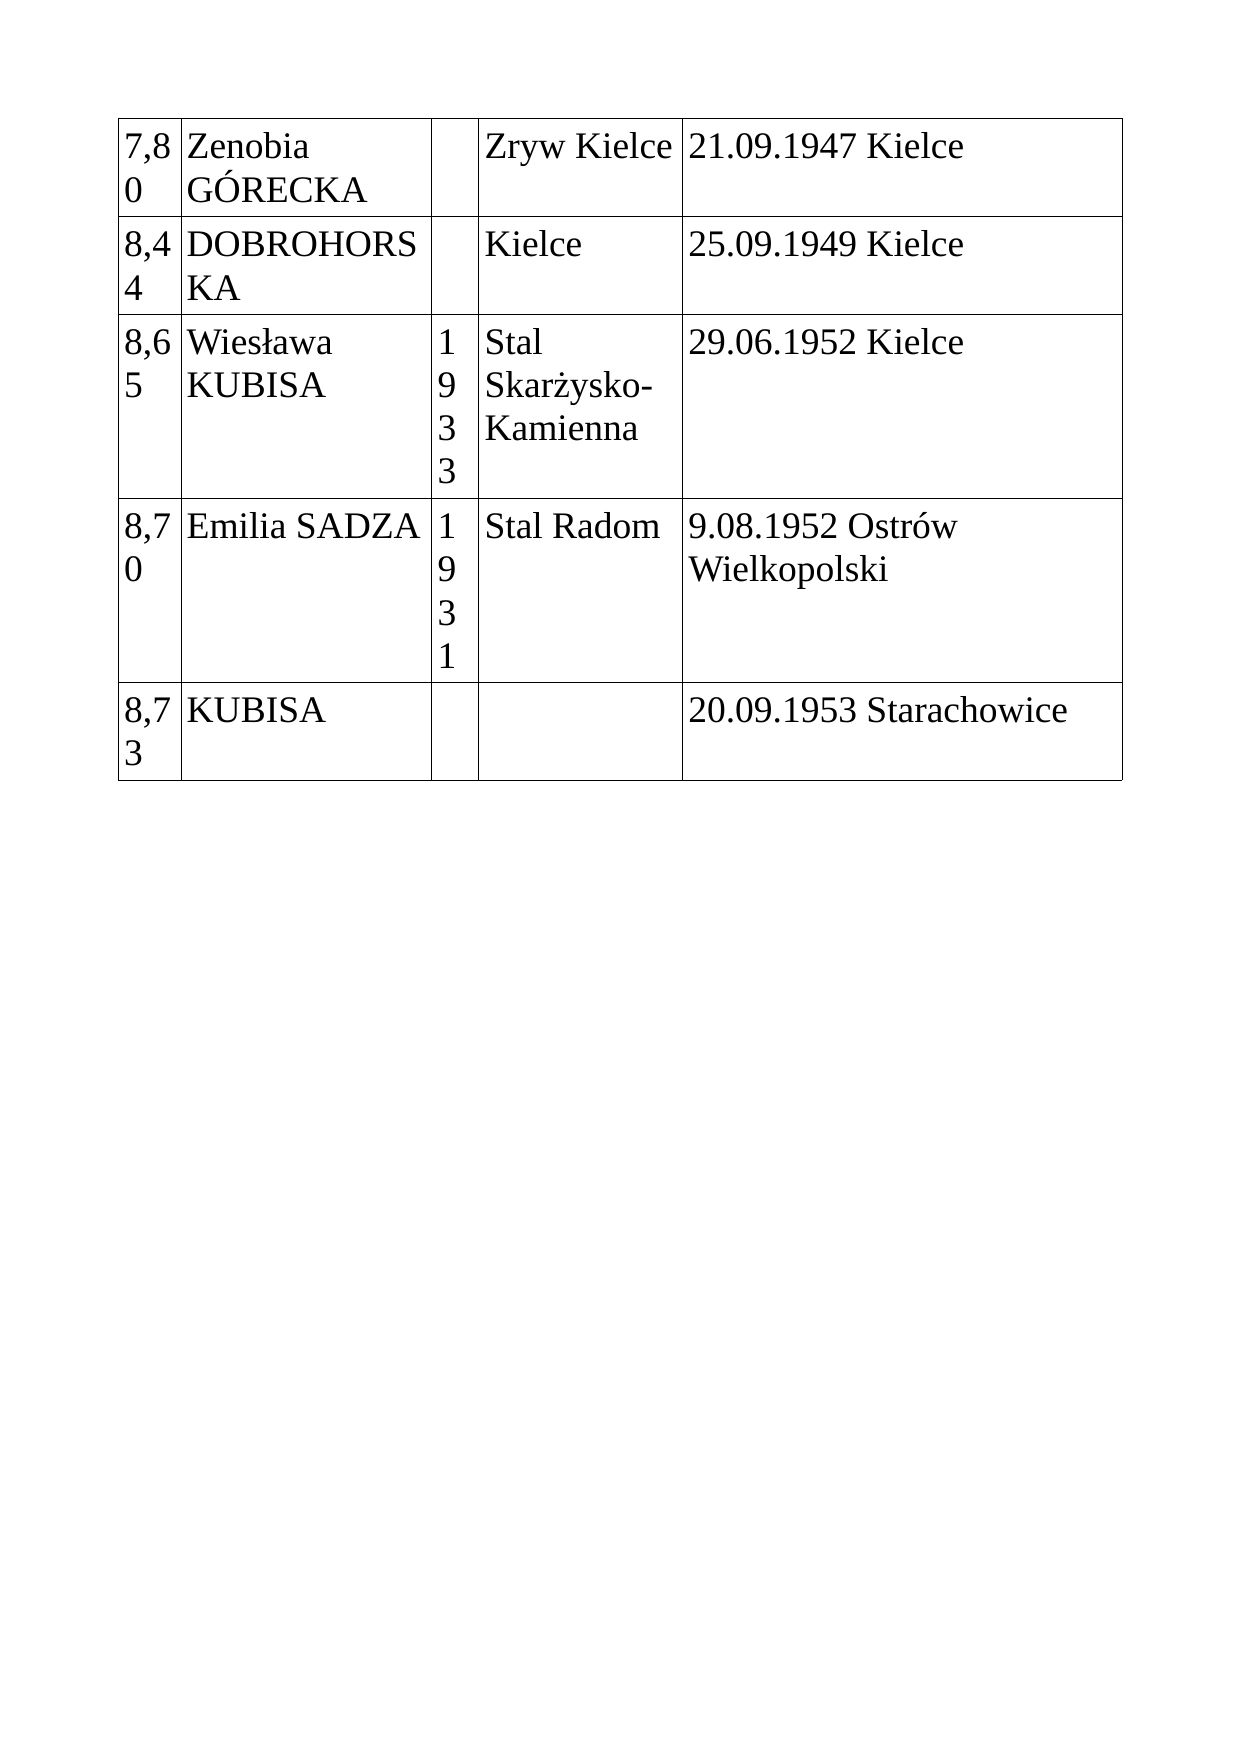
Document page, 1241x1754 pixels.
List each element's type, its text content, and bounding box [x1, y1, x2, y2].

table_cell 9.08.1952 Ostrów Wielkopolski [683, 499, 1122, 682]
table_cell [432, 683, 478, 780]
table_cell 1933 [432, 315, 478, 498]
table_cell [432, 119, 478, 216]
table_cell 8,70 [119, 499, 181, 682]
table_cell 8,65 [119, 315, 181, 498]
table_cell KUBISA [182, 683, 431, 780]
table_cell Zenobia GÓRECKA [182, 119, 431, 216]
table_cell 20.09.1953 Starachowice [683, 683, 1122, 780]
table_cell 21.09.1947 Kielce [683, 119, 1122, 216]
table_cell DOBROHORSKA [182, 217, 431, 314]
table_cell Stal Radom [479, 499, 682, 682]
table_cell 8,73 [119, 683, 181, 780]
table_cell Wiesława KUBISA [182, 315, 431, 498]
table_cell [479, 683, 682, 780]
table_cell 7,80 [119, 119, 181, 216]
table_cell Zryw Kielce [479, 119, 682, 216]
table_cell Emilia SADZA [182, 499, 431, 682]
table_cell 29.06.1952 Kielce [683, 315, 1122, 498]
table_cell Kielce [479, 217, 682, 314]
table_cell Stal Skarżysko-Kamienna [479, 315, 682, 498]
table_cell 8,44 [119, 217, 181, 314]
table_cell 1931 [432, 499, 478, 682]
table_cell 25.09.1949 Kielce [683, 217, 1122, 314]
table_cell [432, 217, 478, 314]
